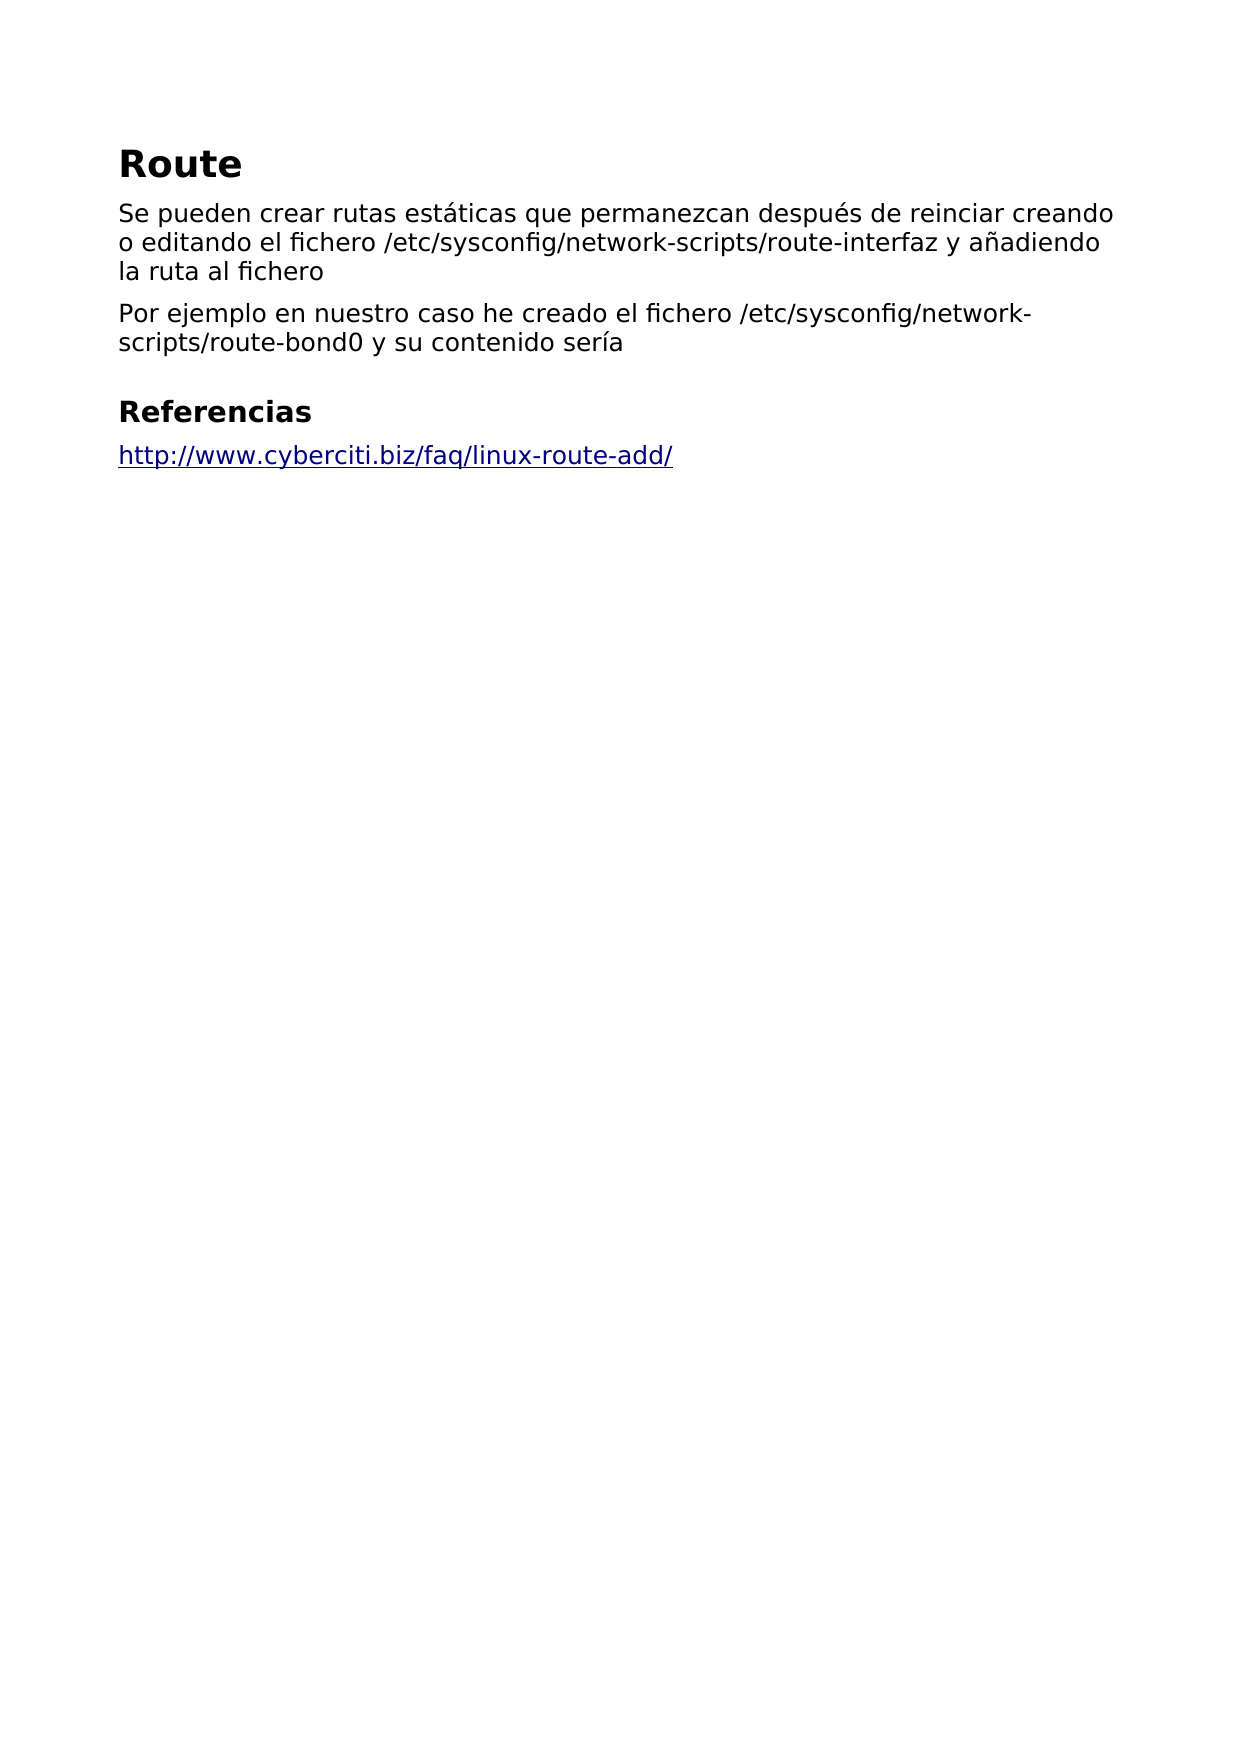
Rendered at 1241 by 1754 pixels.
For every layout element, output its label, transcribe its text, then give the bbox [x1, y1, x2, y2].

text Por ejemplo en nuestro caso he creado el fichero /etc/sysconfig/network-scripts/route-bond0 y su contenido sería [118, 299, 1122, 358]
subtitle Referencias [118, 395, 1122, 429]
text Se pueden crear rutas estáticas que permanezcan después de reinciar creando o editando el fichero /etc/sysconfig/network-scripts/route-interfaz y añadiendo la ruta al fichero [118, 199, 1122, 287]
subtitle Route [118, 143, 1122, 187]
text http://www.cyberciti.biz/faq/linux-route-add/ [118, 442, 1122, 471]
